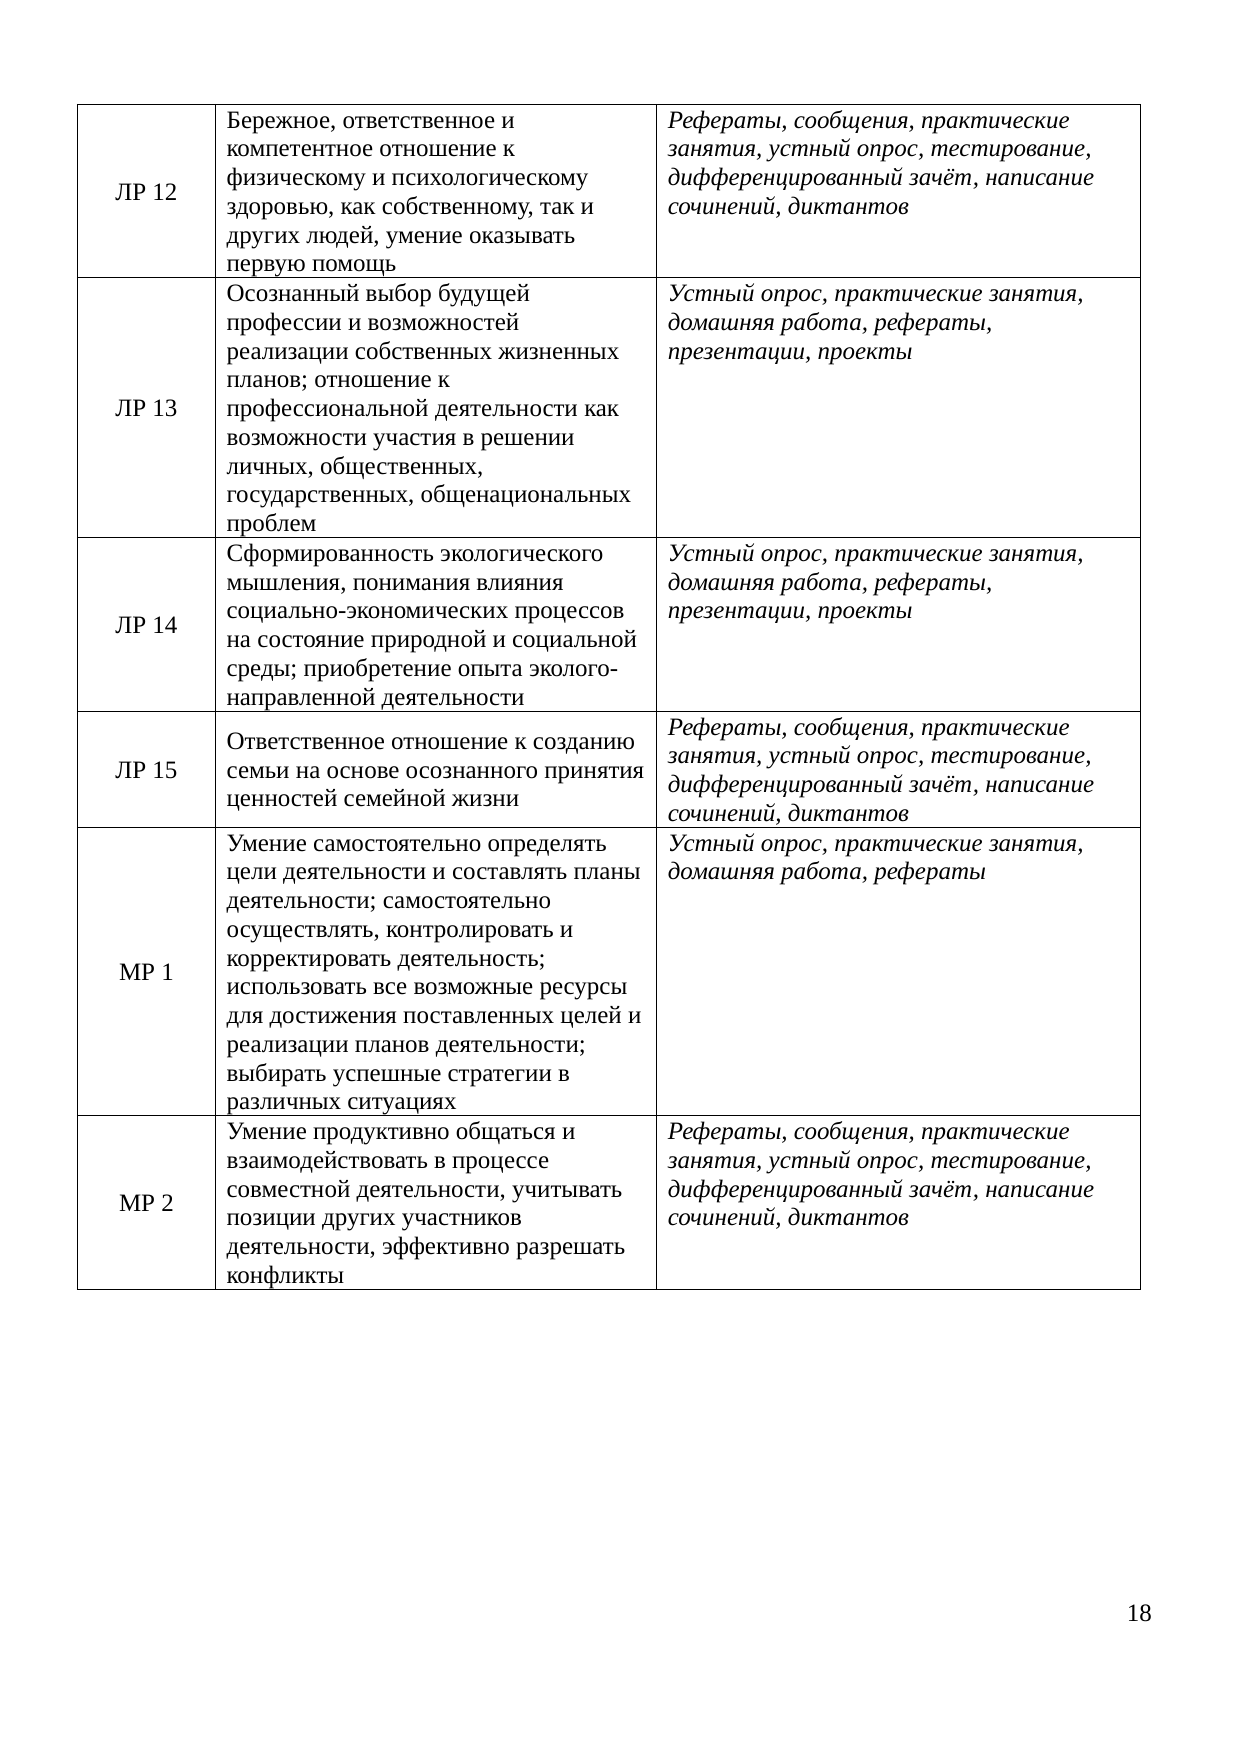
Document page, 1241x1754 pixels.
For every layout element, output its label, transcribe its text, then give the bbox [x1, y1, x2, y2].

table_cell Устный опрос, практические занятия, домашняя работа, рефераты [657, 828, 1140, 1115]
table_cell Умение продуктивно общаться и взаимодействовать в процессе совместной деятельности, учитывать позиции других участников деятельности, эффективно разрешать конфликты [216, 1116, 656, 1289]
table_cell МР 1 [78, 828, 215, 1115]
table_header ЛР 12 [78, 105, 215, 277]
table_cell Ответственное отношение к созданию семьи на основе осознанного принятия ценностей семейной жизни [216, 712, 656, 827]
table_cell Рефераты, сообщения, практические занятия, устный опрос, тестирование, дифференцированный зачёт, написание сочинений, диктантов [657, 712, 1140, 827]
table_cell ЛР 15 [78, 712, 215, 827]
table_cell Осознанный выбор будущей профессии и возможностей реализации собственных жизненных планов; отношение к профессиональной деятельности как возможности участия в решении личных, общественных, государственных, общенациональных проблем [216, 278, 656, 537]
table_cell Устный опрос, практические занятия, домашняя работа, рефераты, презентации, проекты [657, 538, 1140, 711]
table_header Рефераты, сообщения, практические занятия, устный опрос, тестирование, дифференцированный зачёт, написание сочинений, диктантов [657, 105, 1140, 277]
table_header Бережное, ответственное и компетентное отношение к физическому и психологическому здоровью, как собственному, так и других людей, умение оказывать первую помощь [216, 105, 656, 277]
table_cell ЛР 14 [78, 538, 215, 711]
table_cell Сформированность экологического мышления, понимания влияния социально-экономических процессов на состояние природной и социальной среды; приобретение опыта эколого-направленной деятельности [216, 538, 656, 711]
table_cell Умение самостоятельно определять цели деятельности и составлять планы деятельности; самостоятельно осуществлять, контролировать и корректировать деятельность; использовать все возможные ресурсы для достижения поставленных целей и реализации планов деятельности; выбирать успешные стратегии в различных ситуациях [216, 828, 656, 1115]
table_cell МР 2 [78, 1116, 215, 1289]
table_cell Рефераты, сообщения, практические занятия, устный опрос, тестирование, дифференцированный зачёт, написание сочинений, диктантов [657, 1116, 1140, 1289]
table_cell ЛР 13 [78, 278, 215, 537]
table_cell Устный опрос, практические занятия, домашняя работа, рефераты, презентации, проекты [657, 278, 1140, 537]
